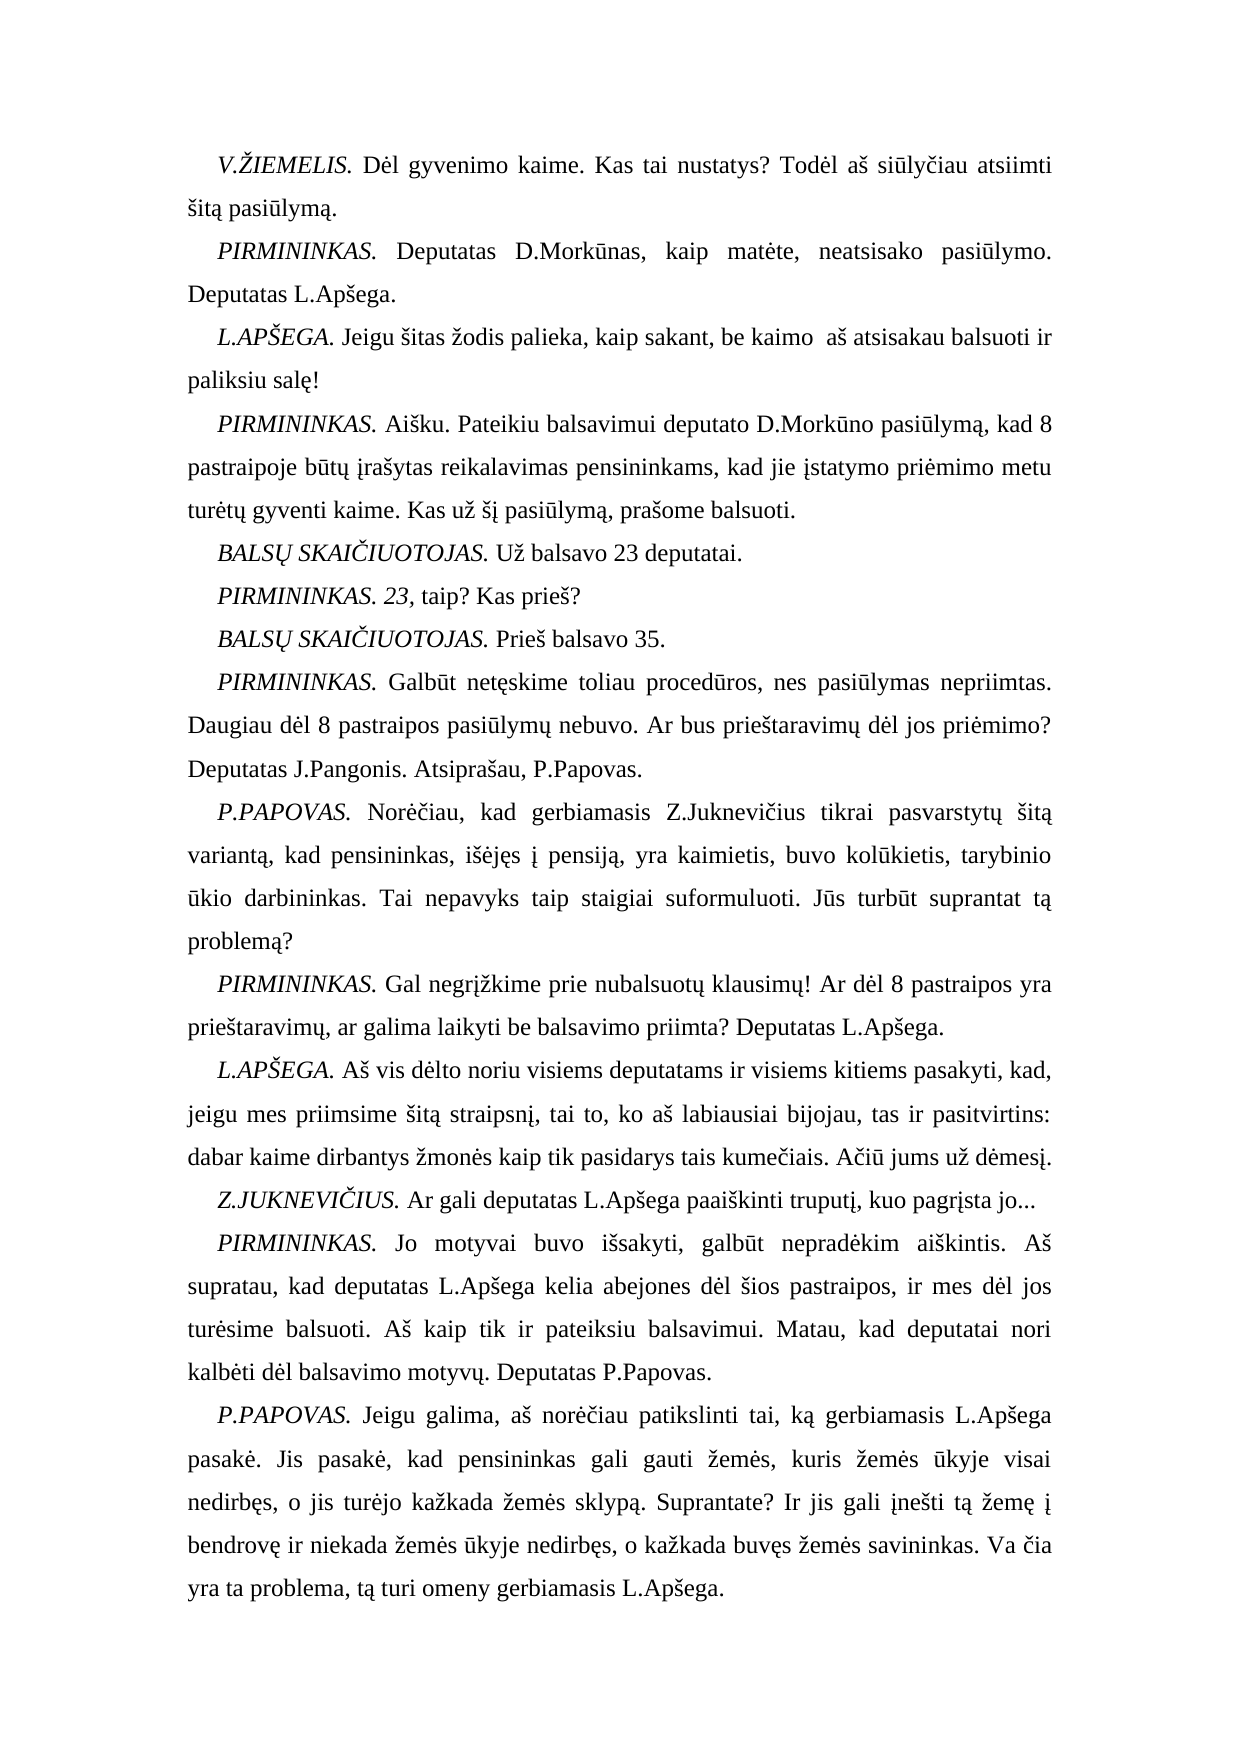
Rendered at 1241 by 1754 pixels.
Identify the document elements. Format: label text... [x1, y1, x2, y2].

text PIRMININKAS. Jo motyvai buvo išsakyti, galbūt nepradėkim aiškintis. Aš supratau, kad deputatas L.Apšega kelia abejones dėl šios pastraipos, ir mes dėl jos turėsime balsuoti. Aš kaip tik ir pateiksiu balsavimui. Matau, kad deputatai nori kalbėti dėl balsavimo motyvų. Deputatas P.Papovas. [187, 1228, 1053, 1386]
text PIRMININKAS. Deputatas D.Morkūnas, kaip matėte, neatsisako pasiūlymo. Deputatas L.Apšega. [187, 236, 1053, 308]
text L.APŠEGA. Aš vis dėlto noriu visiems deputatams ir visiems kitiems pasakyti, kad, jeigu mes priimsime šitą straipsnį, tai to, ko aš labiausiai bijojau, tas ir pasitvirtins: dabar kaime dirbantys žmonės kaip tik pasidarys tais kumečiais. Ačiū jums už dėmesį. [187, 1056, 1053, 1171]
text BALSŲ SKAIČIUOTOJAS. Prieš balsavo 35. [187, 624, 1053, 653]
text PIRMININKAS. 23, taip? Kas prieš? [187, 581, 1053, 610]
text BALSŲ SKAIČIUOTOJAS. Už balsavo 23 deputatai. [187, 538, 1053, 567]
text PIRMININKAS. Gal negrįžkime prie nubalsuotų klausimų! Ar dėl 8 pastraipos yra prieštaravimų, ar galima laikyti be balsavimo priimta? Deputatas L.Apšega. [187, 969, 1053, 1041]
text PIRMININKAS. Galbūt netęskime toliau procedūros, nes pasiūlymas nepriimtas. Daugiau dėl 8 pastraipos pasiūlymų nebuvo. Ar bus prieštaravimų dėl jos priėmimo?Deputatas J.Pangonis. Atsiprašau, P.Papovas. [187, 667, 1053, 782]
text Z.JUKNEVIČIUS. Ar gali deputatas L.Apšega paaiškinti truputį, kuo pagrįsta jo... [187, 1185, 1053, 1214]
text PIRMININKAS. Aišku. Pateikiu balsavimui deputato D.Morkūno pasiūlymą, kad 8 pastraipoje būtų įrašytas reikalavimas pensininkams, kad jie įstatymo priėmimo metu turėtų gyventi kaime. Kas už šį pasiūlymą, prašome balsuoti. [187, 409, 1053, 524]
text L.APŠEGA. Jeigu šitas žodis palieka, kaip sakant, be kaimo aš atsisakau balsuoti ir paliksiu salę! [187, 322, 1053, 394]
text P.PAPOVAS. Jeigu galima, aš norėčiau patikslinti tai, ką gerbiamasis L.Apšega pasakė. Jis pasakė, kad pensininkas gali gauti žemės, kuris žemės ūkyje visai nedirbęs, o jis turėjo kažkada žemės sklypą. Suprantate? Ir jis gali įnešti tą žemę į bendrovę ir niekada žemės ūkyje nedirbęs, o kažkada buvęs žemės savininkas. Va čia yra ta problema, tą turi omeny gerbiamasis L.Apšega. [187, 1401, 1053, 1602]
text P.PAPOVAS. Norėčiau, kad gerbiamasis Z.Juknevičius tikrai pasvarstytų šitą variantą, kad pensininkas, išėjęs į pensiją, yra kaimietis, buvo kolūkietis, tarybinio ūkio darbininkas. Tai nepavyks taip staigiai suformuluoti. Jūs turbūt suprantat tą problemą? [187, 797, 1053, 955]
text V.ŽIEMELIS. Dėl gyvenimo kaime. Kas tai nustatys? Todėl aš siūlyčiau atsiimti šitą pasiūlymą. [187, 150, 1053, 222]
